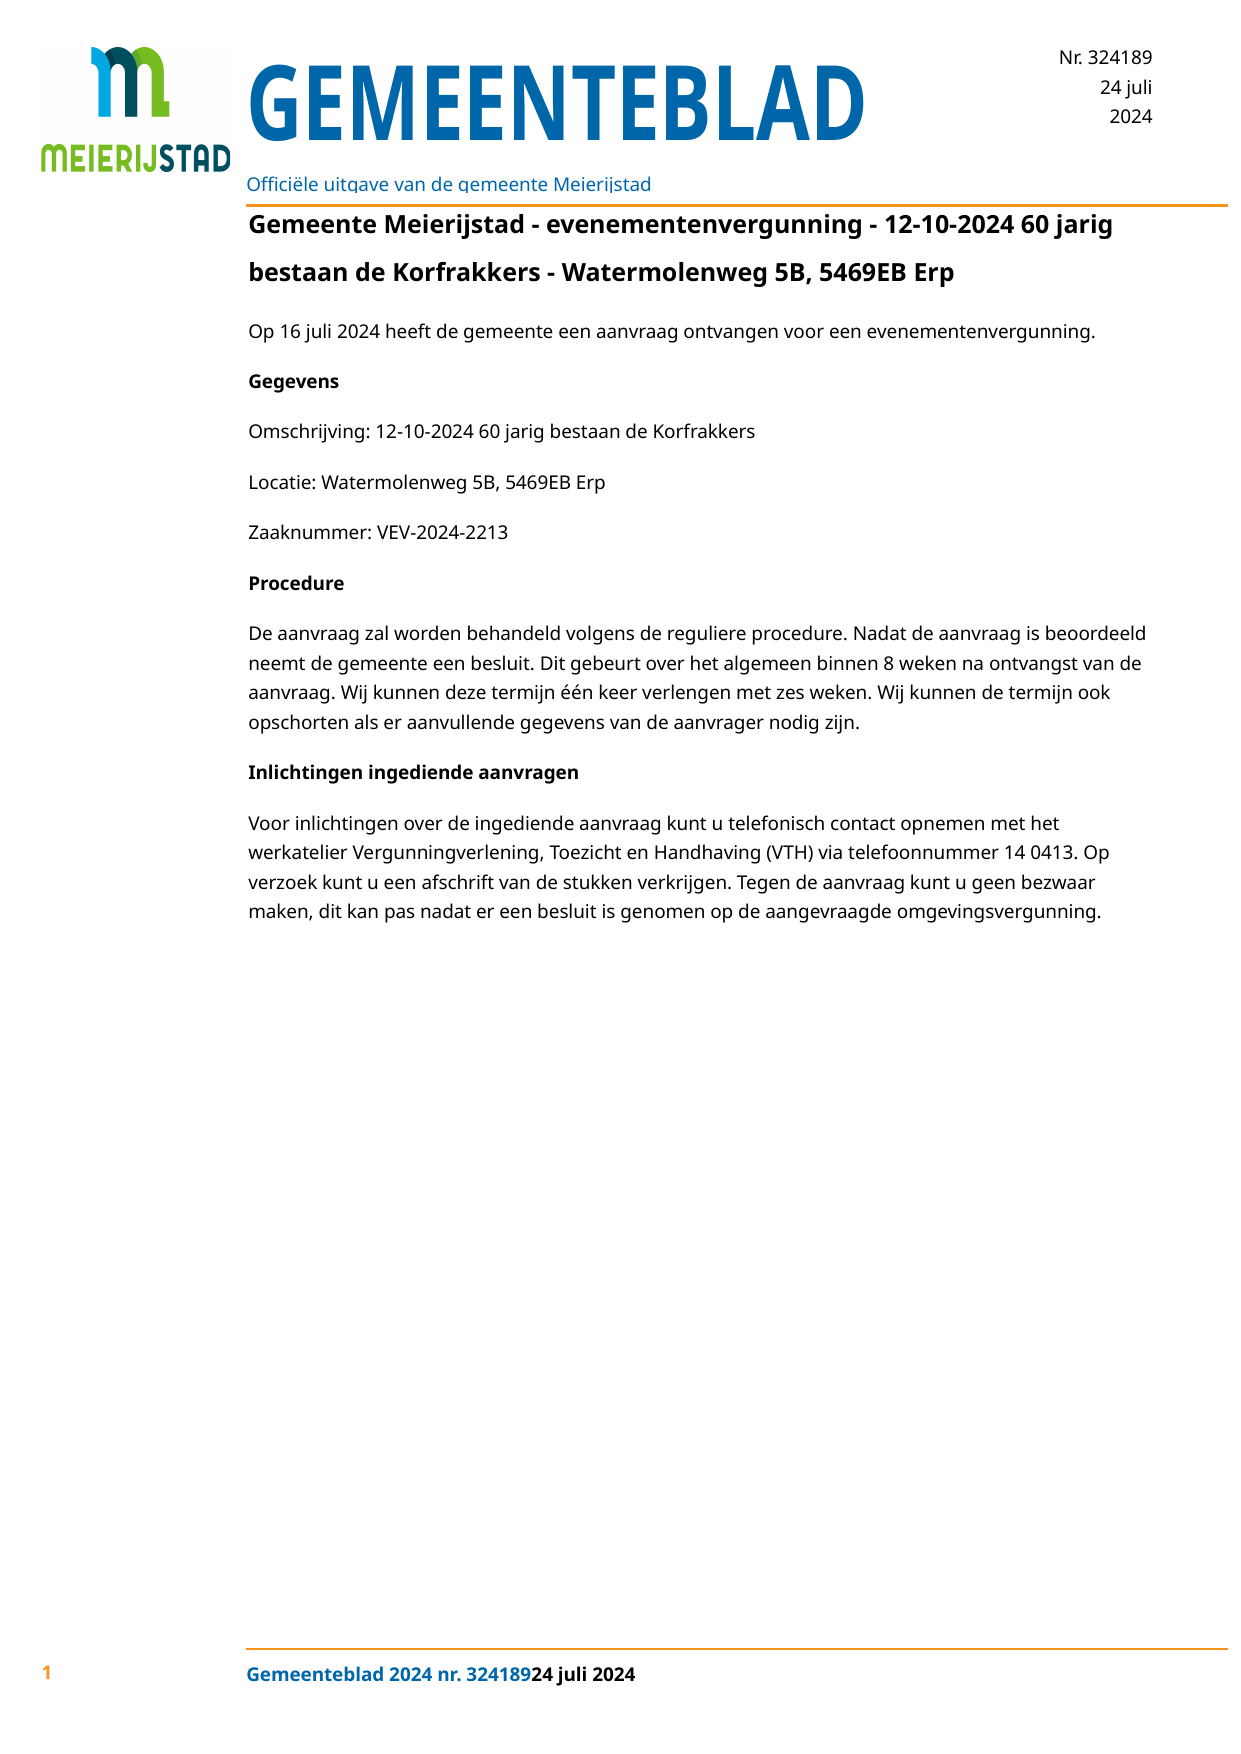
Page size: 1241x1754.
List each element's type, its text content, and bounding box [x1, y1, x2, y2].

text Voor inlichtingen over de ingediende aanvraag kunt u telefonisch contact opnemen met het werkatelier Vergunningverlening, Toezicht en Handhaving (VTH) via telefoonnummer 14 0413. Op verzoek kunt u een afschrift van de stukken verkrijgen. Tegen de aanvraag kunt u geen bezwaar maken, dit kan pas nadat er een besluit is genomen op de aangevraagde omgevingsvergunning. [248, 810, 1152, 924]
text Op 16 juli 2024 heeft de gemeente een aanvraag ontvangen voor een evenementenvergunning. [248, 318, 1152, 344]
text Locatie: Watermolenweg 5B, 5469EB Erp [248, 469, 1152, 495]
text Omschrijving: 12-10-2024 60 jarig bestaan de Korfrakkers [248, 419, 1152, 444]
text Inlichtingen ingediende aanvragen [248, 759, 1152, 785]
text Gemeente Meierijstad - evenementenvergunning - 12-10-2024 60 jarig bestaan de Korfrakkers - Watermolenweg 5B, 5469EB Erp [248, 207, 1152, 288]
text Procedure [248, 570, 1152, 596]
text Gegevens [248, 368, 1152, 394]
text De aanvraag zal worden behandeld volgens de reguliere procedure. Nadat de aanvraag is beoordeeld neemt de gemeente een besluit. Dit gebeurt over het algemeen binnen 8 weken na ontvangst van de aanvraag. Wij kunnen deze termijn één keer verlengen met zes weken. Wij kunnen de termijn ook opschorten als er aanvullende gegevens van de aanvrager nodig zijn. [248, 620, 1152, 735]
picture [41, 47, 231, 172]
text Zaaknummer: VEV-2024-2213 [248, 519, 1152, 545]
